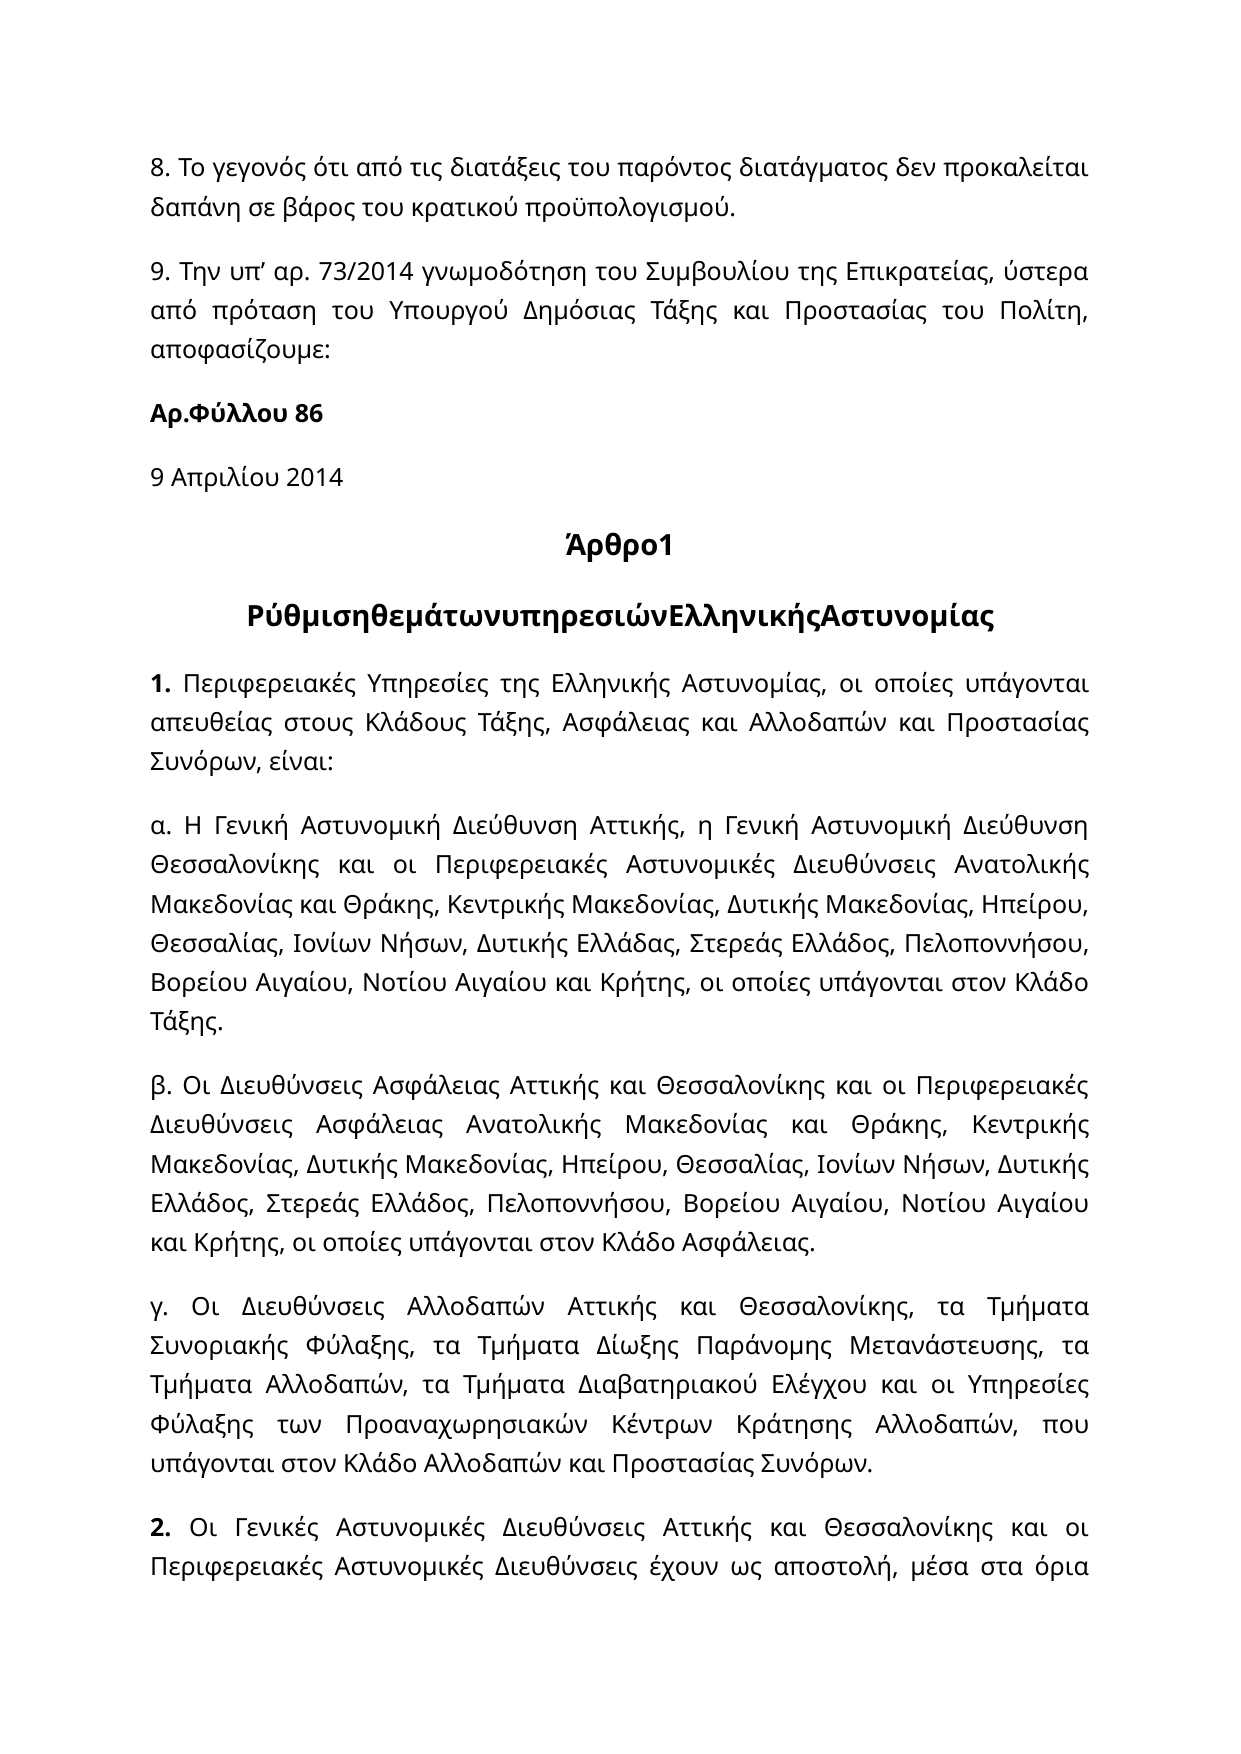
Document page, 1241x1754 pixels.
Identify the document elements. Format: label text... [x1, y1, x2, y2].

text γ. Οι Διευθύνσεις Αλλοδαπών Αττικής και Θεσσαλονίκης, τα Τμήματα Συνοριακής Φύλαξης, τα Τμήματα Δίωξης Παράνομης Μετανάστευσης, τα Τμήματα Αλλοδαπών, τα Τμήματα Διαβατηριακού Ελέγχου και οι Υπηρεσίες Φύλαξης των Προαναχωρησιακών Κέντρων Κράτησης Αλλοδαπών, που υπάγονται στον Κλάδο Αλλοδαπών και Προστασίας Συνόρων. [150, 1289, 1090, 1479]
text β. Οι Διευθύνσεις Ασφάλειας Αττικής και Θεσσαλονίκης και οι Περιφερειακές Διευθύνσεις Ασφάλειας Ανατολικής Μακεδονίας και Θράκης, Κεντρικής Μακεδονίας, Δυτικής Μακεδονίας, Ηπείρου, Θεσσαλίας, Ιονίων Νήσων, Δυτικής Ελλάδος, Στερεάς Ελλάδος, Πελοποννήσου, Βορείου Αιγαίου, Νοτίου Αιγαίου και Κρήτης, οι οποίες υπάγονται στον Κλάδο Ασφάλειας. [150, 1068, 1090, 1259]
text 9 Απριλίου 2014 [150, 460, 1090, 494]
text α. Η Γενική Αστυνομική Διεύθυνση Αττικής, η Γενική Αστυνομική Διεύθυνση Θεσσαλονίκης και οι Περιφερειακές Αστυνομικές Διευθύνσεις Ανατολικής Μακεδονίας και Θράκης, Κεντρικής Μακεδονίας, Δυτικής Μακεδονίας, Ηπείρου, Θεσσαλίας, Ιονίων Νήσων, Δυτικής Ελλάδας, Στερεάς Ελλάδος, Πελοποννήσου, Βορείου Αιγαίου, Νοτίου Αιγαίου και Κρήτης, οι οποίες υπάγονται στον Κλάδο Τάξης. [150, 808, 1090, 1038]
text 8. Το γεγονός ότι από τις διατάξεις του παρόντος διατάγματος δεν προκαλείται δαπάνη σε βάρος του κρατικού προϋπολογισμού. [150, 150, 1090, 223]
subtitle ΡύθμισηθεμάτωνυπηρεσιώνΕλληνικήςΑστυνομίας [150, 595, 1090, 634]
text 1. Περιφερειακές Υπηρεσίες της Ελληνικής Αστυνομίας, οι οποίες υπάγονται απευθείας στους Κλάδους Τάξης, Ασφάλειας και Αλλοδαπών και Προστασίας Συνόρων, είναι: [150, 665, 1090, 778]
text 9. Την υπ’ αρ. 73/2014 γνωμοδότηση του Συμβουλίου της Επικρατείας, ύστερα από πρόταση του Υπουργού Δημόσιας Τάξης και Προστασίας του Πολίτη, αποφασίζουμε: [150, 253, 1090, 366]
subtitle Άρθρο1 [150, 524, 1090, 564]
text 2. Οι Γενικές Αστυνομικές Διευθύνσεις Αττικής και Θεσσαλονίκης και οι Περιφερειακές Αστυνομικές Διευθύνσεις έχουν ως αποστολή, μέσα στα όρια [150, 1509, 1090, 1583]
text Αρ.Φύλλου 86 [150, 396, 1090, 430]
